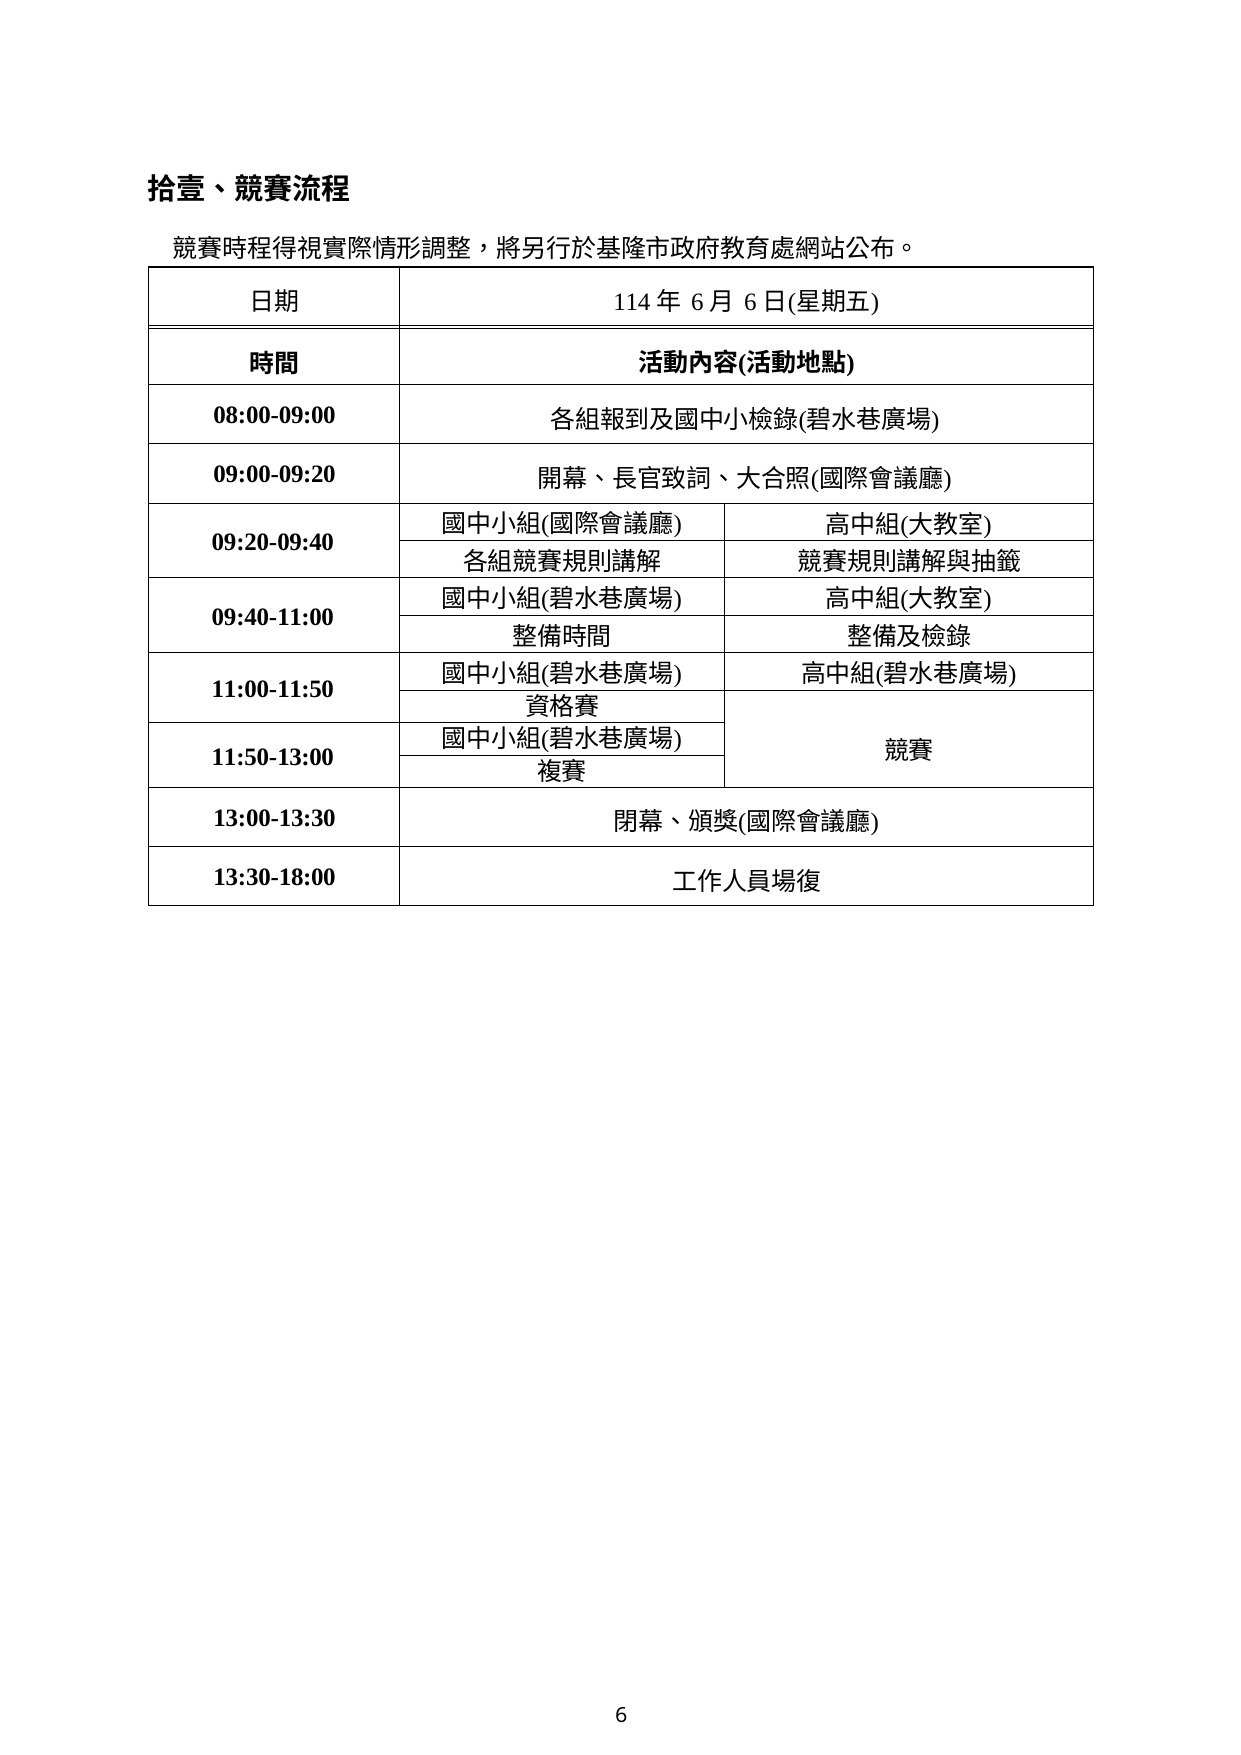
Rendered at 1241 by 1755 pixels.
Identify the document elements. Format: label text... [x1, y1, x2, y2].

table_cell 工作人員場復 [400, 847, 1093, 905]
table_cell 高中組(大教室) [725, 504, 1093, 540]
table_cell 國中小組(碧水巷廣場) [400, 723, 724, 754]
table_cell 開幕、長官致詞、大合照(國際會議廳) [400, 444, 1093, 502]
table_cell 13:00-13:30 [149, 788, 399, 846]
table_cell 11:00-11:50 [149, 653, 399, 722]
text 競賽時程得視實際情形調整，將另行於基隆市政府教育處網站公布。 [173, 229, 1130, 265]
table_header 114 年 6 月 6 日(星期五) [400, 268, 1093, 325]
table_cell 國中小組(碧水巷廣場) [400, 653, 724, 690]
table_cell 09:00-09:20 [149, 444, 399, 502]
table_cell 各組競賽規則講解 [400, 541, 724, 577]
table_cell 高中組(碧水巷廣場) [725, 653, 1093, 690]
table_cell 09:20-09:40 [149, 504, 399, 577]
table_cell 08:00-09:00 [149, 385, 399, 443]
table_cell 資格賽 [400, 691, 724, 722]
table_cell 整備時間 [400, 616, 724, 652]
text 拾壹、競賽流程 [148, 166, 1130, 208]
table_cell 11:50-13:00 [149, 723, 399, 787]
table_cell 競賽規則講解與抽籤 [725, 541, 1093, 577]
table_cell 各組報到及國中小檢錄(碧水巷廣場) [400, 385, 1093, 443]
table_cell 高中組(大教室) [725, 578, 1093, 615]
table_cell 閉幕、頒獎(國際會議廳) [400, 788, 1093, 846]
table_header 日期 [149, 268, 399, 325]
table_cell 09:40-11:00 [149, 578, 399, 652]
table_cell 13:30-18:00 [149, 847, 399, 905]
table_cell 競賽 [725, 691, 1093, 787]
table_cell 整備及檢錄 [725, 616, 1093, 652]
table_cell 時間 [149, 329, 399, 384]
table_cell 複賽 [400, 756, 724, 787]
table_cell 國中小組(國際會議廳) [400, 504, 724, 540]
table_cell 活動內容(活動地點) [400, 329, 1093, 384]
table_cell 國中小組(碧水巷廣場) [400, 578, 724, 615]
